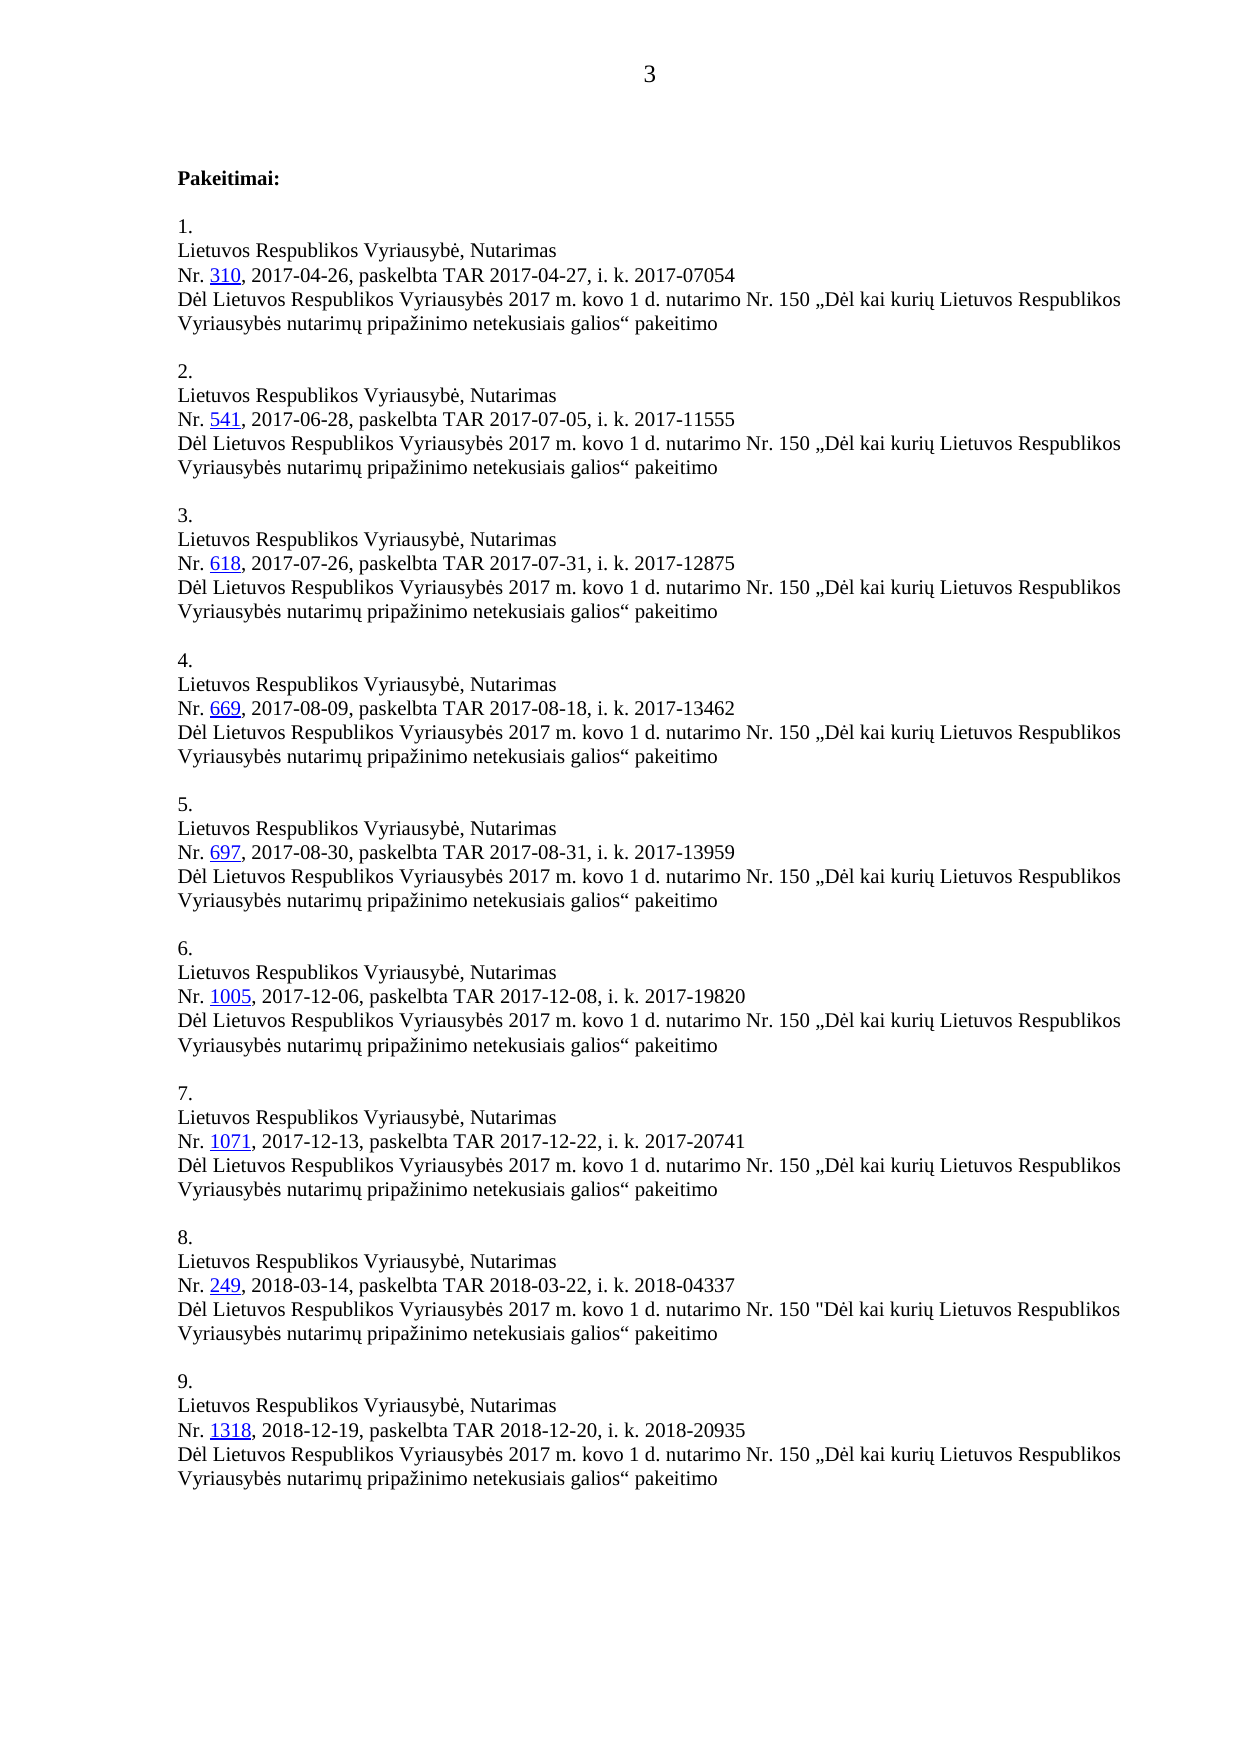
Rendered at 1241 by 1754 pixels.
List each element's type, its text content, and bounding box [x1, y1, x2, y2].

text 9. [177, 1369, 1122, 1393]
text Dėl Lietuvos Respublikos Vyriausybės 2017 m. kovo 1 d. nutarimo Nr. 150 „Dėl kai kurių Lietuvos Respublikos Vyriausybės nutarimų pripažinimo netekusiais galios“ pakeitimo [177, 431, 1122, 479]
text Dėl Lietuvos Respublikos Vyriausybės 2017 m. kovo 1 d. nutarimo Nr. 150 „Dėl kai kurių Lietuvos Respublikos Vyriausybės nutarimų pripažinimo netekusiais galios“ pakeitimo [177, 864, 1122, 912]
text Dėl Lietuvos Respublikos Vyriausybės 2017 m. kovo 1 d. nutarimo Nr. 150 "Dėl kai kurių Lietuvos Respublikos Vyriausybės nutarimų pripažinimo netekusiais galios“ pakeitimo [177, 1297, 1122, 1345]
text Nr. 669, 2017-08-09, paskelbta TAR 2017-08-18, i. k. 2017-13462 [177, 696, 1122, 720]
text Dėl Lietuvos Respublikos Vyriausybės 2017 m. kovo 1 d. nutarimo Nr. 150 „Dėl kai kurių Lietuvos Respublikos Vyriausybės nutarimų pripažinimo netekusiais galios“ pakeitimo [177, 1008, 1122, 1057]
text Dėl Lietuvos Respublikos Vyriausybės 2017 m. kovo 1 d. nutarimo Nr. 150 „Dėl kai kurių Lietuvos Respublikos Vyriausybės nutarimų pripažinimo netekusiais galios“ pakeitimo [177, 1442, 1122, 1490]
text 5. [177, 792, 1122, 816]
text Dėl Lietuvos Respublikos Vyriausybės 2017 m. kovo 1 d. nutarimo Nr. 150 „Dėl kai kurių Lietuvos Respublikos Vyriausybės nutarimų pripažinimo netekusiais galios“ pakeitimo [177, 287, 1122, 335]
text Nr. 541, 2017-06-28, paskelbta TAR 2017-07-05, i. k. 2017-11555 [177, 407, 1122, 431]
text 7. [177, 1081, 1122, 1105]
text Lietuvos Respublikos Vyriausybė, Nutarimas [177, 960, 1122, 984]
text Nr. 310, 2017-04-26, paskelbta TAR 2017-04-27, i. k. 2017-07054 [177, 262, 1122, 287]
text 1. [177, 214, 1122, 238]
text Nr. 1318, 2018-12-19, paskelbta TAR 2018-12-20, i. k. 2018-20935 [177, 1417, 1122, 1442]
text 8. [177, 1225, 1122, 1249]
text 2. [177, 359, 1122, 383]
text Lietuvos Respublikos Vyriausybė, Nutarimas [177, 1249, 1122, 1273]
text Nr. 618, 2017-07-26, paskelbta TAR 2017-07-31, i. k. 2017-12875 [177, 551, 1122, 575]
text Lietuvos Respublikos Vyriausybė, Nutarimas [177, 527, 1122, 551]
text Lietuvos Respublikos Vyriausybė, Nutarimas [177, 1105, 1122, 1129]
text Nr. 697, 2017-08-30, paskelbta TAR 2017-08-31, i. k. 2017-13959 [177, 840, 1122, 864]
text Dėl Lietuvos Respublikos Vyriausybės 2017 m. kovo 1 d. nutarimo Nr. 150 „Dėl kai kurių Lietuvos Respublikos Vyriausybės nutarimų pripažinimo netekusiais galios“ pakeitimo [177, 575, 1122, 623]
text Lietuvos Respublikos Vyriausybė, Nutarimas [177, 238, 1122, 262]
text Lietuvos Respublikos Vyriausybė, Nutarimas [177, 672, 1122, 696]
text Dėl Lietuvos Respublikos Vyriausybės 2017 m. kovo 1 d. nutarimo Nr. 150 „Dėl kai kurių Lietuvos Respublikos Vyriausybės nutarimų pripažinimo netekusiais galios“ pakeitimo [177, 1153, 1122, 1201]
text Dėl Lietuvos Respublikos Vyriausybės 2017 m. kovo 1 d. nutarimo Nr. 150 „Dėl kai kurių Lietuvos Respublikos Vyriausybės nutarimų pripažinimo netekusiais galios“ pakeitimo [177, 720, 1122, 768]
text 4. [177, 647, 1122, 672]
text Lietuvos Respublikos Vyriausybė, Nutarimas [177, 1393, 1122, 1417]
text Lietuvos Respublikos Vyriausybė, Nutarimas [177, 816, 1122, 840]
text 3. [177, 503, 1122, 527]
text Nr. 1071, 2017-12-13, paskelbta TAR 2017-12-22, i. k. 2017-20741 [177, 1129, 1122, 1153]
text Nr. 249, 2018-03-14, paskelbta TAR 2018-03-22, i. k. 2018-04337 [177, 1273, 1122, 1297]
text Nr. 1005, 2017-12-06, paskelbta TAR 2017-12-08, i. k. 2017-19820 [177, 984, 1122, 1008]
text Lietuvos Respublikos Vyriausybė, Nutarimas [177, 383, 1122, 407]
text Pakeitimai: [177, 166, 1122, 190]
text 6. [177, 936, 1122, 960]
